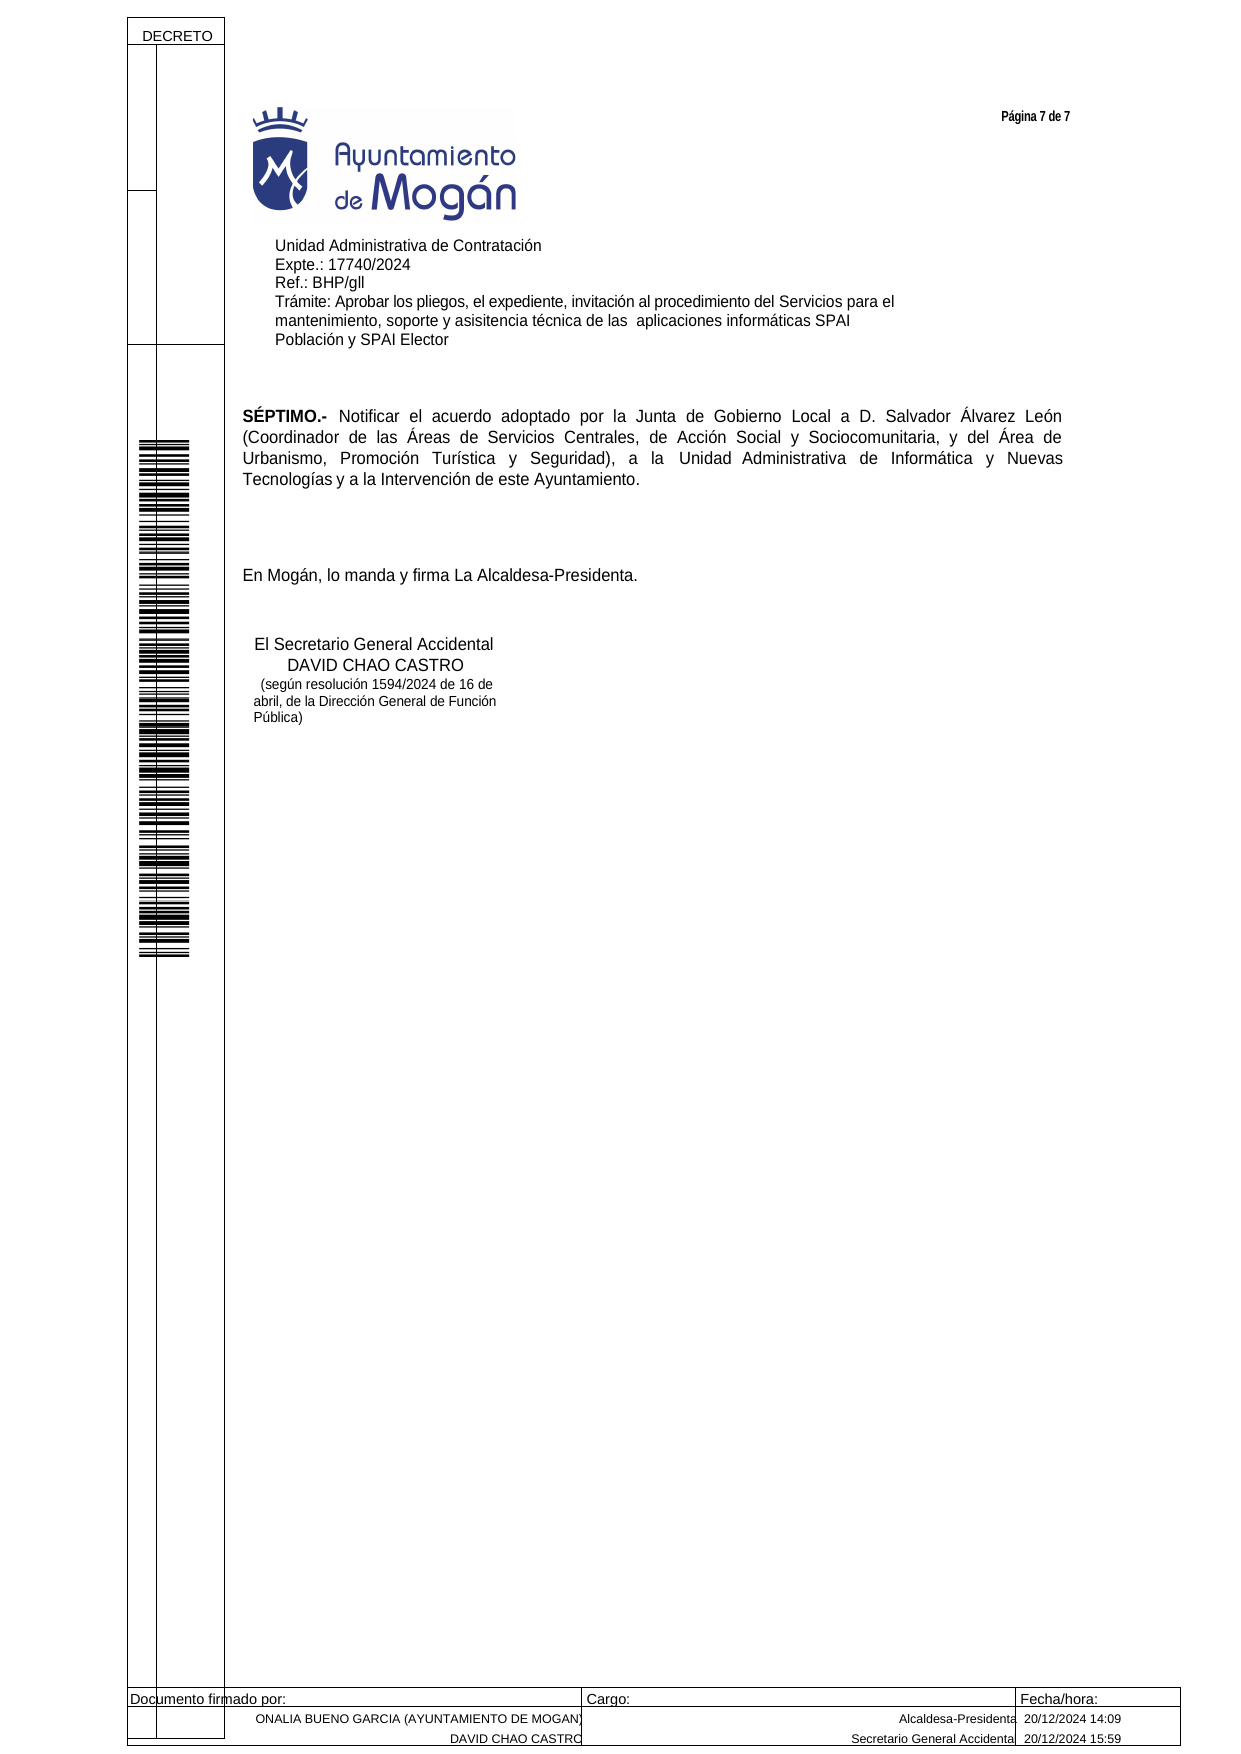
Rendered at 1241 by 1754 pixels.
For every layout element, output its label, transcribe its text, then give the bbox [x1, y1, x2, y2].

text En Mogán, lo manda y firma La Alcaldesa-Presidenta. [242, 566, 1188, 586]
picture [252, 107, 516, 226]
table_cell ONALIA BUENO GARCIA (AYUNTAMIENTO DE MOGAN) DAVID CHAO CASTRO [128, 1707, 581, 1745]
table_cell [157, 345, 224, 1687]
table_cell [128, 45, 156, 189]
text SÉPTIMO.- Notificar el acuerdo adoptado por la Junta de Gobierno Local a D. Salvador Álvarez León (Coordinador de las Áreas de Servicios Centrales, de Acción Social y Sociocomunitaria, y del Área de Urbanismo, Promoción Turística y Seguridad), a la Unidad Administrativa de Informática y Nuevas Tecnologías y a la Intervención de este Ayuntamiento. [242, 406, 1063, 490]
text Expte.: 17740/2024 [275, 255, 1188, 274]
table_header DECRETO [128, 18, 224, 44]
table_cell [157, 45, 224, 344]
text Ref.: BHP/gll [275, 274, 1188, 292]
table_cell Alcaldesa-Presidenta Secretario General Accidental [582, 1707, 1015, 1745]
table_header Cargo: [582, 1688, 1015, 1706]
table_cell [128, 345, 156, 1687]
text Trámite: Aprobar los pliegos, el expediente, invitación al procedimiento del Servicios para el mantenimiento, soporte y asisitencia técnica de las aplicaciones informáticas SPAI Población y SPAI Elector [275, 292, 904, 349]
table_header Fecha/hora: [1016, 1688, 1180, 1706]
table_cell 20/12/2024 14:09 20/12/2024 15:59 [1016, 1707, 1180, 1745]
text (según resolución 1594/2024 de 16 de abril, de la Dirección General de Función Pública) [253, 676, 515, 726]
picture [137, 438, 191, 960]
text El Secretario General Accidental DAVID CHAO CASTRO [254, 633, 515, 676]
table_cell [128, 191, 156, 344]
table_header Documento firmado por: [128, 1688, 581, 1706]
text Unidad Administrativa de Contratación [275, 237, 1188, 255]
text Página 7 de 7 [1001, 108, 1188, 124]
